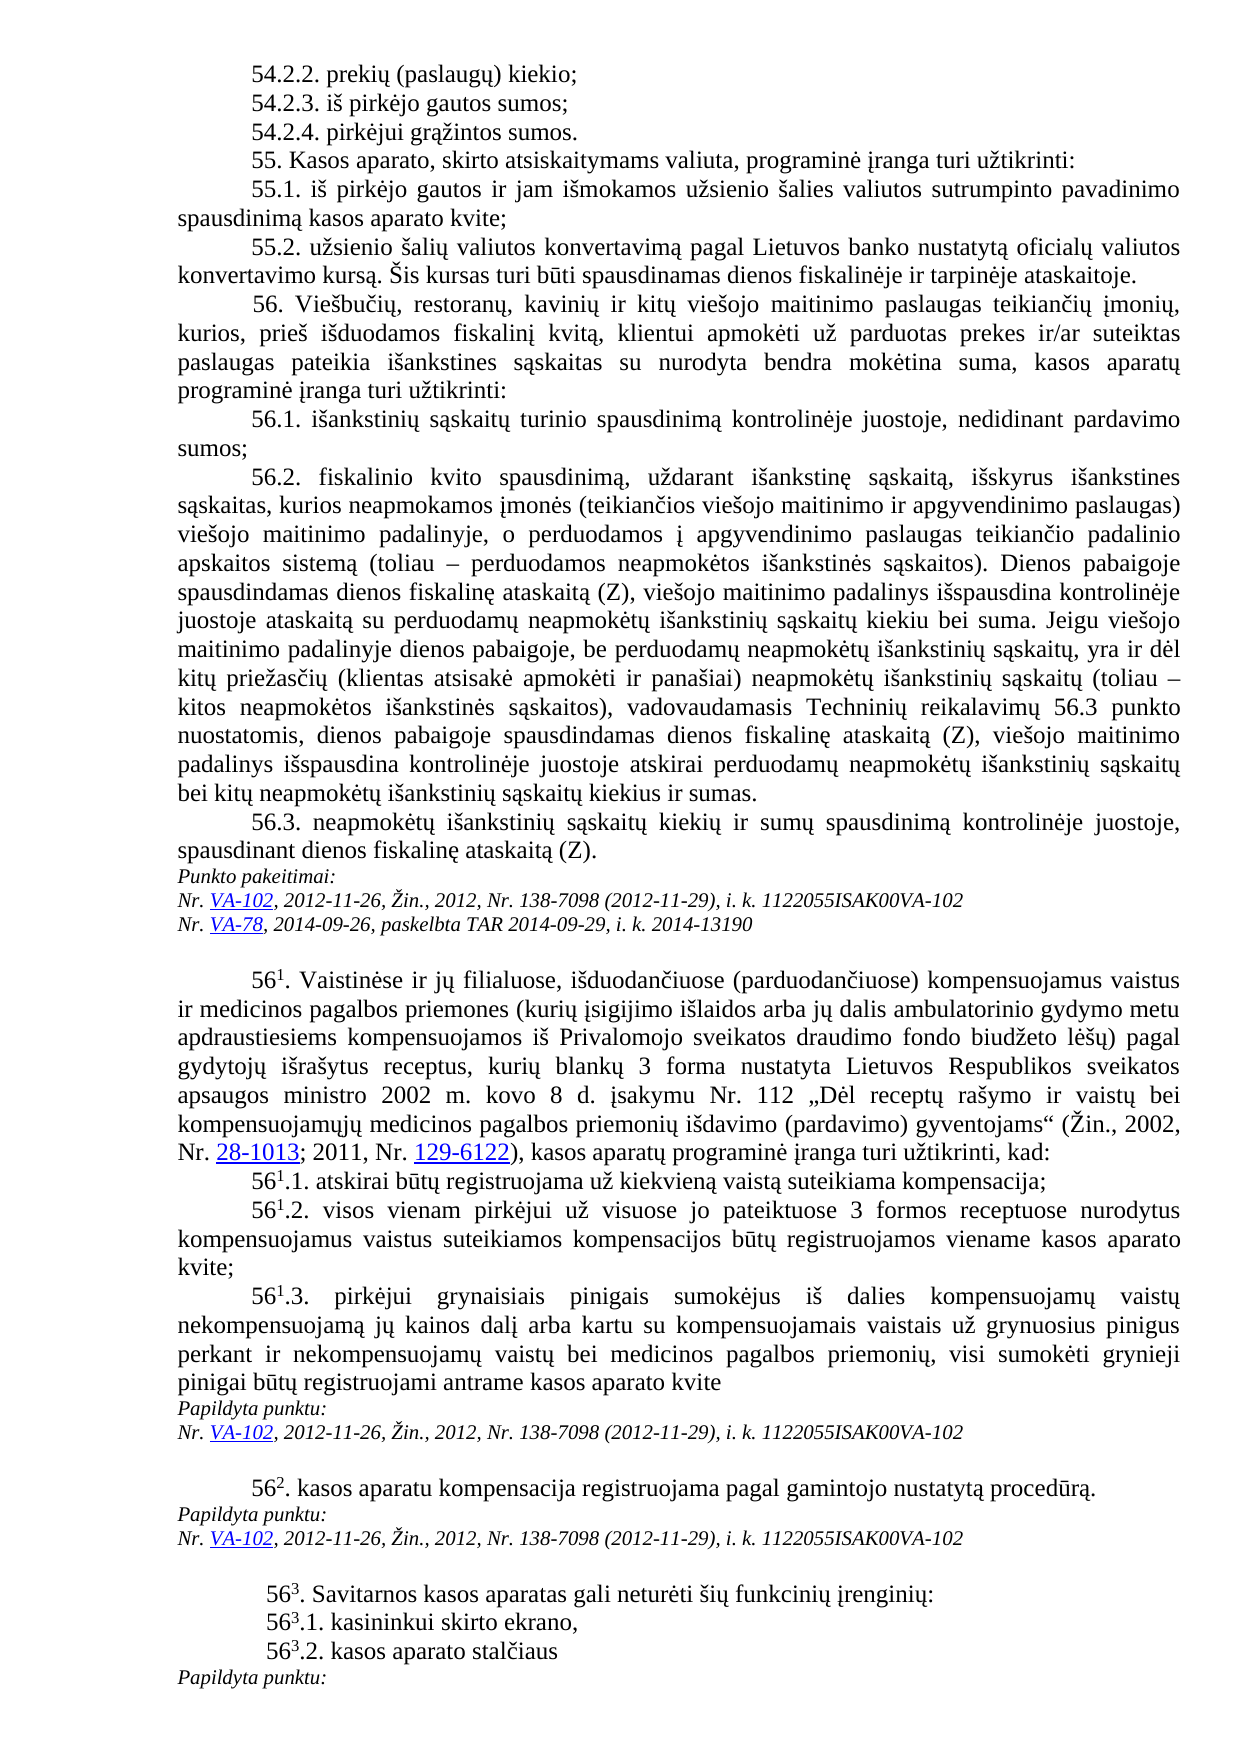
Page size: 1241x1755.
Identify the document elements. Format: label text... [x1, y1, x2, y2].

text Papildyta punktu: [177, 1396, 1181, 1420]
text 56.2. fiskalinio kvito spausdinimą, uždarant išankstinę sąskaitą, išskyrus išankstines sąskaitas, kurios neapmokamos įmonės (teikiančios viešojo maitinimo ir apgyvendinimo paslaugas) viešojo maitinimo padalinyje, o perduodamos į apgyvendinimo paslaugas teikiančio padalinio apskaitos sistemą (toliau – perduodamos neapmokėtos išankstinės sąskaitos). Dienos pabaigoje spausdindamas dienos fiskalinę ataskaitą (Z), viešojo maitinimo padalinys išspausdina kontrolinėje juostoje ataskaitą su perduodamų neapmokėtų išankstinių sąskaitų kiekiu bei suma. Jeigu viešojo maitinimo padalinyje dienos pabaigoje, be perduodamų neapmokėtų išankstinių sąskaitų, yra ir dėl kitų priežasčių (klientas atsisakė apmokėti ir panašiai) neapmokėtų išankstinių sąskaitų (toliau – kitos neapmokėtos išankstinės sąskaitos), vadovaudamasis Techninių reikalavimų 56.3 punkto nuostatomis, dienos pabaigoje spausdindamas dienos fiskalinę ataskaitą (Z), viešojo maitinimo padalinys išspausdina kontrolinėje juostoje atskirai perduodamų neapmokėtų išankstinių sąskaitų bei kitų neapmokėtų išankstinių sąskaitų kiekius ir sumas. [177, 462, 1181, 807]
text 561.2. visos vienam pirkėjui už visuose jo pateiktuose 3 formos receptuose nurodytus kompensuojamus vaistus suteikiamos kompensacijos būtų registruojamos viename kasos aparato kvite; [177, 1195, 1181, 1281]
text 561. Vaistinėse ir jų filialuose, išduodančiuose (parduodančiuose) kompensuojamus vaistus ir medicinos pagalbos priemones (kurių įsigijimo išlaidos arba jų dalis ambulatorinio gydymo metu apdraustiesiems kompensuojamos iš Privalomojo sveikatos draudimo fondo biudžeto lėšų) pagal gydytojų išrašytus receptus, kurių blankų 3 forma nustatyta Lietuvos Respublikos sveikatos apsaugos ministro 2002 m. kovo 8 d. įsakymu Nr. 112 „Dėl receptų rašymo ir vaistų bei kompensuojamųjų medicinos pagalbos priemonių išdavimo (pardavimo) gyventojams“ (Žin., 2002, Nr. 28-1013; 2011, Nr. 129-6122), kasos aparatų programinė įranga turi užtikrinti, kad: [177, 965, 1181, 1166]
text Punkto pakeitimai: [177, 864, 1181, 888]
text 563. Savitarnos kasos aparatas gali neturėti šių funkcinių įrenginių: [177, 1579, 1181, 1607]
text 563.1. kasininkui skirto ekrano, [177, 1607, 1181, 1636]
text 55.1. iš pirkėjo gautos ir jam išmokamos užsienio šalies valiutos sutrumpinto pavadinimo spausdinimą kasos aparato kvite; [177, 174, 1181, 232]
text 55. Kasos aparato, skirto atsiskaitymams valiuta, programinė įranga turi užtikrinti: [177, 145, 1181, 174]
text Nr. VA-102, 2012-11-26, Žin., 2012, Nr. 138-7098 (2012-11-29), i. k. 1122055ISAK00VA-102 [177, 888, 1181, 912]
text 55.2. užsienio šalių valiutos konvertavimą pagal Lietuvos banko nustatytą oficialų valiutos konvertavimo kursą. Šis kursas turi būti spausdinamas dienos fiskalinėje ir tarpinėje ataskaitoje. [177, 232, 1181, 289]
text 54.2.4. pirkėjui grąžintos sumos. [177, 117, 1181, 145]
text 561.3. pirkėjui grynaisiais pinigais sumokėjus iš dalies kompensuojamų vaistų nekompensuojamą jų kainos dalį arba kartu su kompensuojamais vaistais už grynuosius pinigus perkant ir nekompensuojamų vaistų bei medicinos pagalbos priemonių, visi sumokėti grynieji pinigai būtų registruojami antrame kasos aparato kvite [177, 1281, 1181, 1396]
text Nr. VA-78, 2014-09-26, paskelbta TAR 2014-09-29, i. k. 2014-13190 [177, 912, 1181, 936]
text 56.3. neapmokėtų išankstinių sąskaitų kiekių ir sumų spausdinimą kontrolinėje juostoje, spausdinant dienos fiskalinę ataskaitą (Z). [177, 807, 1181, 864]
text Papildyta punktu: [177, 1502, 1181, 1526]
text Nr. VA-102, 2012-11-26, Žin., 2012, Nr. 138-7098 (2012-11-29), i. k. 1122055ISAK00VA-102 [177, 1420, 1181, 1444]
text 562. kasos aparatu kompensacija registruojama pagal gamintojo nustatytą procedūrą. [177, 1473, 1181, 1502]
text 54.2.3. iš pirkėjo gautos sumos; [177, 88, 1181, 117]
text 56. Viešbučių, restoranų, kavinių ir kitų viešojo maitinimo paslaugas teikiančių įmonių, kurios, prieš išduodamos fiskalinį kvitą, klientui apmokėti už parduotas prekes ir/ar suteiktas paslaugas pateikia išankstines sąskaitas su nurodyta bendra mokėtina suma, kasos aparatų programinė įranga turi užtikrinti: [177, 289, 1181, 404]
text 563.2. kasos aparato stalčiaus [177, 1636, 1181, 1665]
text 56.1. išankstinių sąskaitų turinio spausdinimą kontrolinėje juostoje, nedidinant pardavimo sumos; [177, 404, 1181, 462]
text Nr. VA-102, 2012-11-26, Žin., 2012, Nr. 138-7098 (2012-11-29), i. k. 1122055ISAK00VA-102 [177, 1526, 1181, 1550]
text Papildyta punktu: [177, 1665, 1181, 1689]
text 54.2.2. prekių (paslaugų) kiekio; [177, 59, 1181, 88]
text 561.1. atskirai būtų registruojama už kiekvieną vaistą suteikiama kompensacija; [177, 1166, 1181, 1195]
